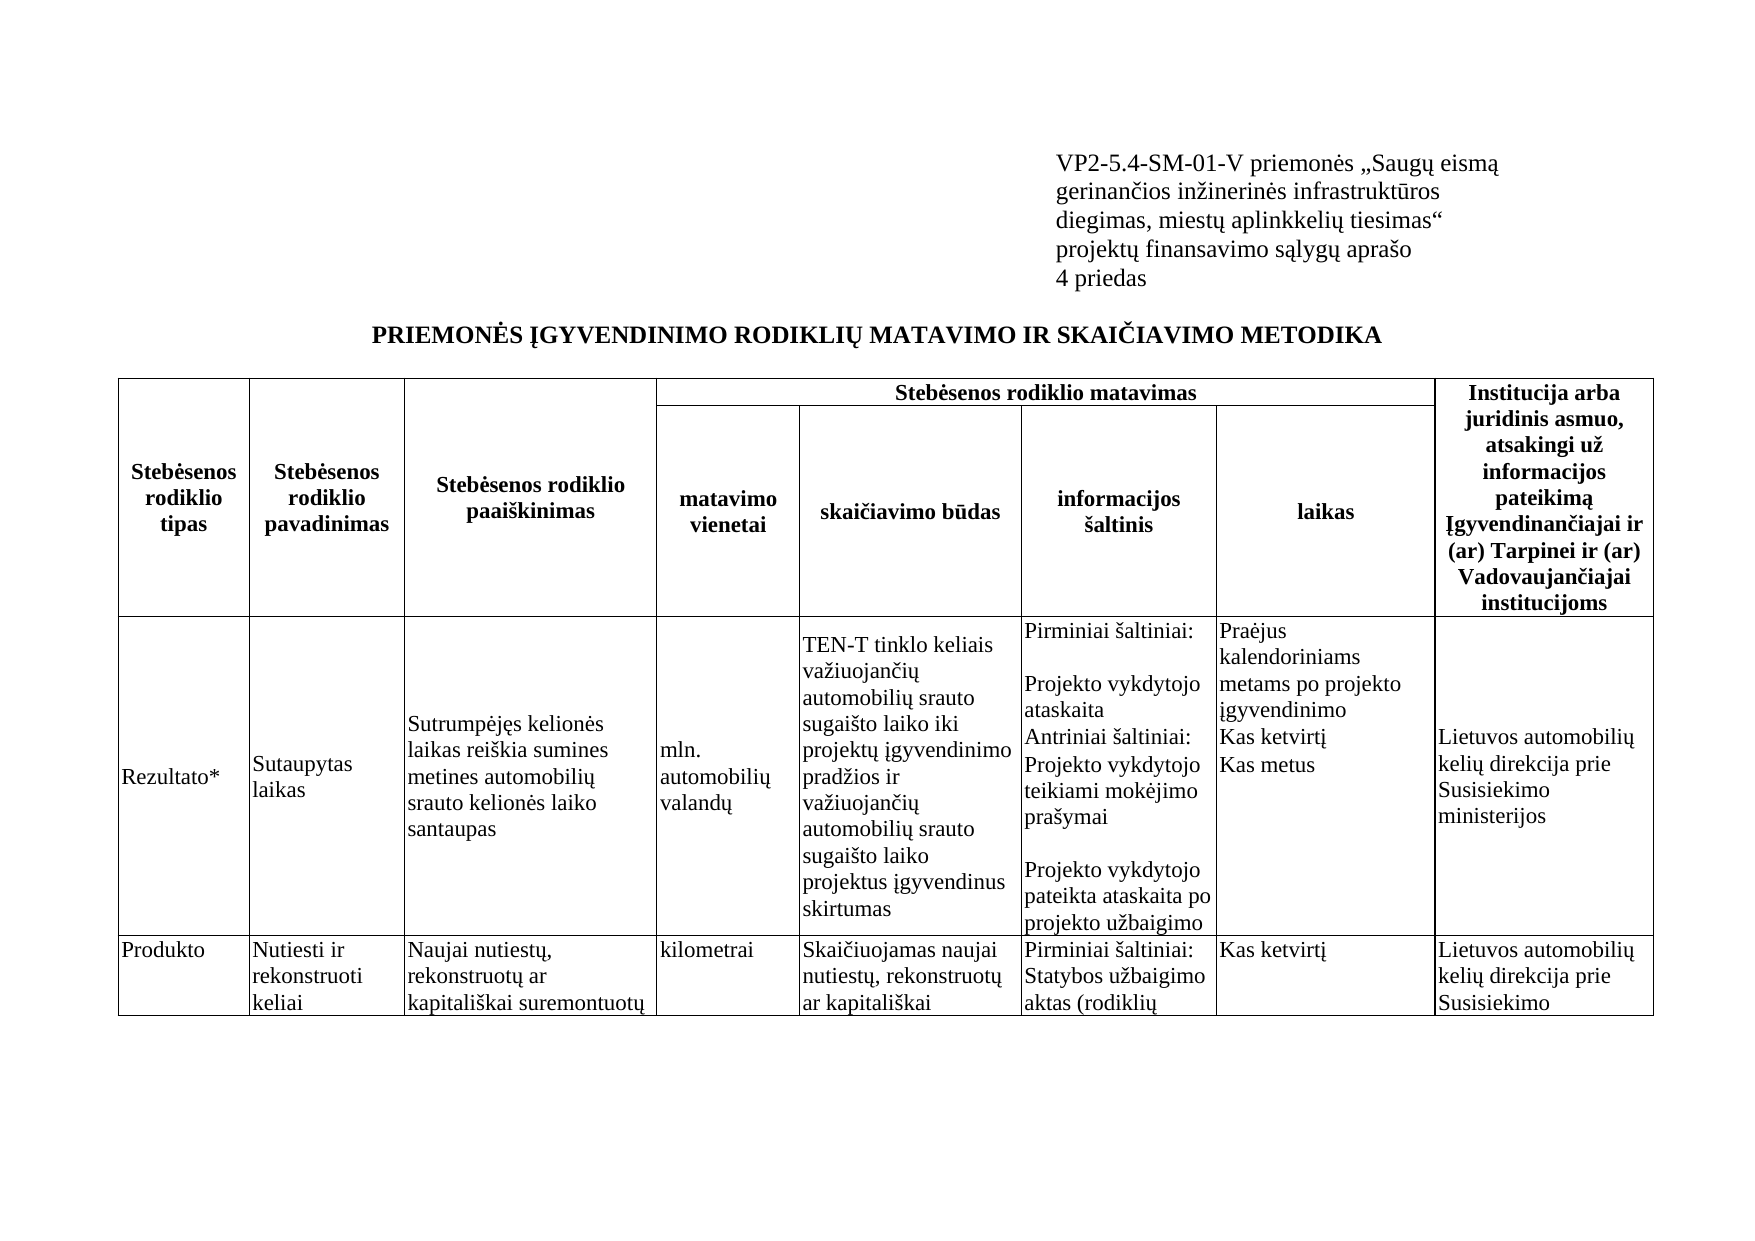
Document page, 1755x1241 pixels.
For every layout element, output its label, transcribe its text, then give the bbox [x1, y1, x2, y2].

table_cell informacijos šaltinis [1022, 406, 1216, 616]
table_cell mln. automobilių valandų [657, 617, 799, 935]
table_cell Kas metus [1217, 750, 1434, 935]
text VP2-5.4-SM-01-V priemonės „Saugų eismą [1056, 148, 1636, 176]
table_cell matavimo vienetai [657, 406, 799, 616]
text 4 priedas [1056, 263, 1636, 291]
table_cell Projekto vykdytojo teikiami mokėjimo prašymai Projekto vykdytojo pateikta ataskaita po projekto užbaigimo [1022, 750, 1216, 935]
table_cell Praėjus kalendoriniams metams po projekto įgyvendinimo [1217, 617, 1434, 722]
table_cell skaičiavimo būdas [800, 406, 1021, 616]
table_cell Produkto [119, 936, 249, 1015]
table_cell Lietuvos automobilių kelių direkcija prie Susisiekimo ministerijos [1436, 617, 1653, 935]
table_cell Kas ketvirtį [1217, 936, 1434, 1015]
table_cell Sutaupytas laikas [250, 617, 404, 935]
table_cell Nutiesti ir rekonstruoti keliai [250, 936, 404, 1015]
table_cell TEN-T tinklo keliais važiuojančių automobilių srauto sugaišto laiko iki projektų įgyvendinimo pradžios ir važiuojančių automobilių srauto sugaišto laiko projektus įgyvendinus skirtumas [800, 617, 1021, 935]
text gerinančios inžinerinės infrastruktūros [1056, 176, 1636, 205]
text projektų finansavimo sąlygų aprašo [1056, 234, 1636, 263]
table_cell Kas ketvirtį [1217, 722, 1434, 750]
table_cell Pirminiai šaltiniai: Projekto vykdytojo ataskaita [1022, 617, 1216, 722]
table_cell Lietuvos automobilių kelių direkcija prie Susisiekimo ministerijos [1436, 936, 1653, 1015]
table_header Stebėsenos rodiklio paaiškinimas [405, 379, 656, 616]
table_cell Rezultato* [119, 617, 249, 935]
table_cell Sutrumpėjęs kelionės laikas reiškia sumines metines automobilių srauto kelionės laiko santaupas [405, 617, 656, 935]
table_cell kilometrai [657, 936, 799, 1015]
table_header Stebėsenos rodiklio matavimas [657, 379, 1434, 405]
table_cell Pirminiai šaltiniai: Statybos užbaigimo aktas (rodiklių [1022, 936, 1216, 1015]
text diegimas, miestų aplinkkelių tiesimas“ [1056, 205, 1636, 234]
table_cell Skaičiuojamas naujai nutiestų, rekonstruotų ar kapitališkai [800, 936, 1021, 1015]
table_cell Antriniai šaltiniai: [1022, 722, 1216, 750]
text PRIEMONĖS ĮGYVENDINIMO RODIKLIŲ MATAVIMO IR SKAIČIAVIMO METODIKA [118, 320, 1636, 349]
table_header Institucija arba juridinis asmuo, atsakingi už informacijos pateikimą Įgyvendinančiajai ir (ar) Tarpinei ir (ar) Vadovaujančiajai institucijoms [1436, 379, 1653, 616]
table_header Stebėsenos rodiklio pavadinimas [250, 379, 404, 616]
table_cell Naujai nutiestų, rekonstruotų ar kapitališkai suremontuotų [405, 936, 656, 1015]
table_header Stebėsenos rodiklio tipas [119, 379, 249, 616]
table_cell laikas [1217, 406, 1434, 616]
